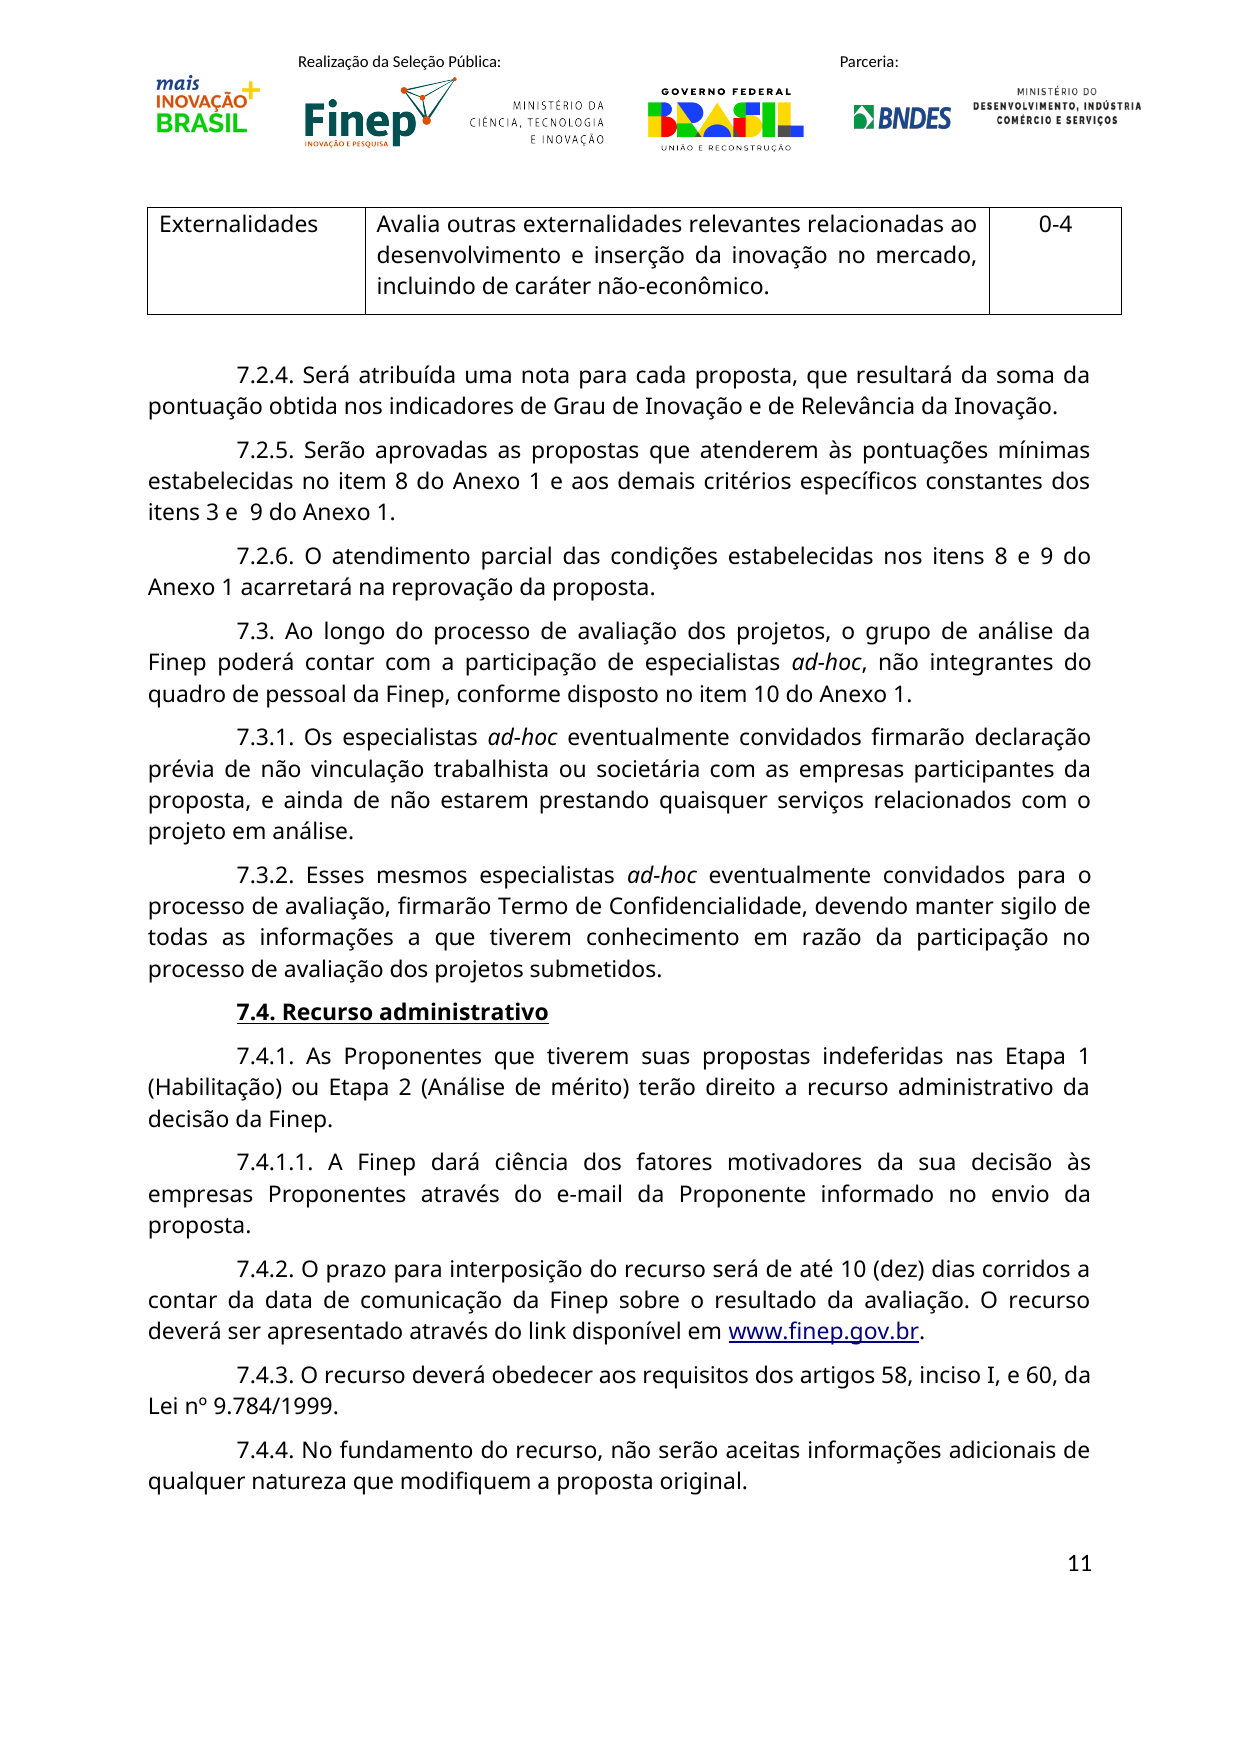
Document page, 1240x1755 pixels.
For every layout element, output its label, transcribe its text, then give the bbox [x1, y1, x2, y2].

text 7.3.1. Os especialistas ad-hoc eventualmente convidados firmarão declaração prévia de não vinculação trabalhista ou societária com as empresas participantes da proposta, e ainda de não estarem prestando quaisquer serviços relacionados com o projeto em análise. [148, 721, 1092, 846]
text 7.3.2. Esses mesmos especialistas ad-hoc eventualmente convidados para o processo de avaliação, firmarão Termo de Confidencialidade, devendo manter sigilo de todas as informações a que tiverem conhecimento em razão da participação no processo de avaliação dos projetos submetidos. [148, 859, 1092, 984]
table_cell Externalidades [148, 208, 365, 314]
text 7.4.1. As Proponentes que tiverem suas propostas indeferidas nas Etapa 1 (Habilitação) ou Etapa 2 (Análise de mérito) terão direito a recurso administrativo da decisão da Finep. [148, 1040, 1092, 1134]
text 7.3. Ao longo do processo de avaliação dos projetos, o grupo de análise da Finep poderá contar com a participação de especialistas ad-hoc, não integrantes do quadro de pessoal da Finep, conforme disposto no item 10 do Anexo 1. [148, 615, 1092, 709]
text 7.2.6. O atendimento parcial das condições estabelecidas nos itens 8 e 9 do Anexo 1 acarretará na reprovação da proposta. [148, 540, 1092, 603]
text 7.4.4. No fundamento do recurso, não serão aceitas informações adicionais de qualquer natureza que modifiquem a proposta original. [148, 1434, 1092, 1496]
text 7.4.2. O prazo para interposição do recurso será de até 10 (dez) dias corridos a contar da data de comunicação da Finep sobre o resultado da avaliação. O recurso deverá ser apresentado através do link disponível em www.finep.gov.br. [148, 1253, 1092, 1346]
text 7.4. Recurso administrativo [148, 996, 1092, 1028]
table_cell Avalia outras externalidades relevantes relacionadas ao desenvolvimento e inserção da inovação no mercado, incluindo de caráter não-econômico. [366, 208, 989, 314]
list 7.4.1.1. A Finep dará ciência dos fatores motivadores da sua decisão às empresas Proponentes através do e-mail da Proponente informado no envio da proposta. [148, 1146, 1092, 1240]
text 7.4.3. O recurso deverá obedecer aos requisitos dos artigos 58, inciso I, e 60, da Lei nº 9.784/1999. [148, 1359, 1092, 1421]
text 7.2.4. Será atribuída uma nota para cada proposta, que resultará da soma da pontuação obtida nos indicadores de Grau de Inovação e de Relevância da Inovação. [148, 359, 1092, 421]
text 7.2.5. Serão aprovadas as propostas que atenderem às pontuações mínimas estabelecidas no item 8 do Anexo 1 e aos demais critérios específicos constantes dos itens 3 e 9 do Anexo 1. [148, 434, 1092, 528]
table_cell 0-4 [990, 208, 1121, 314]
